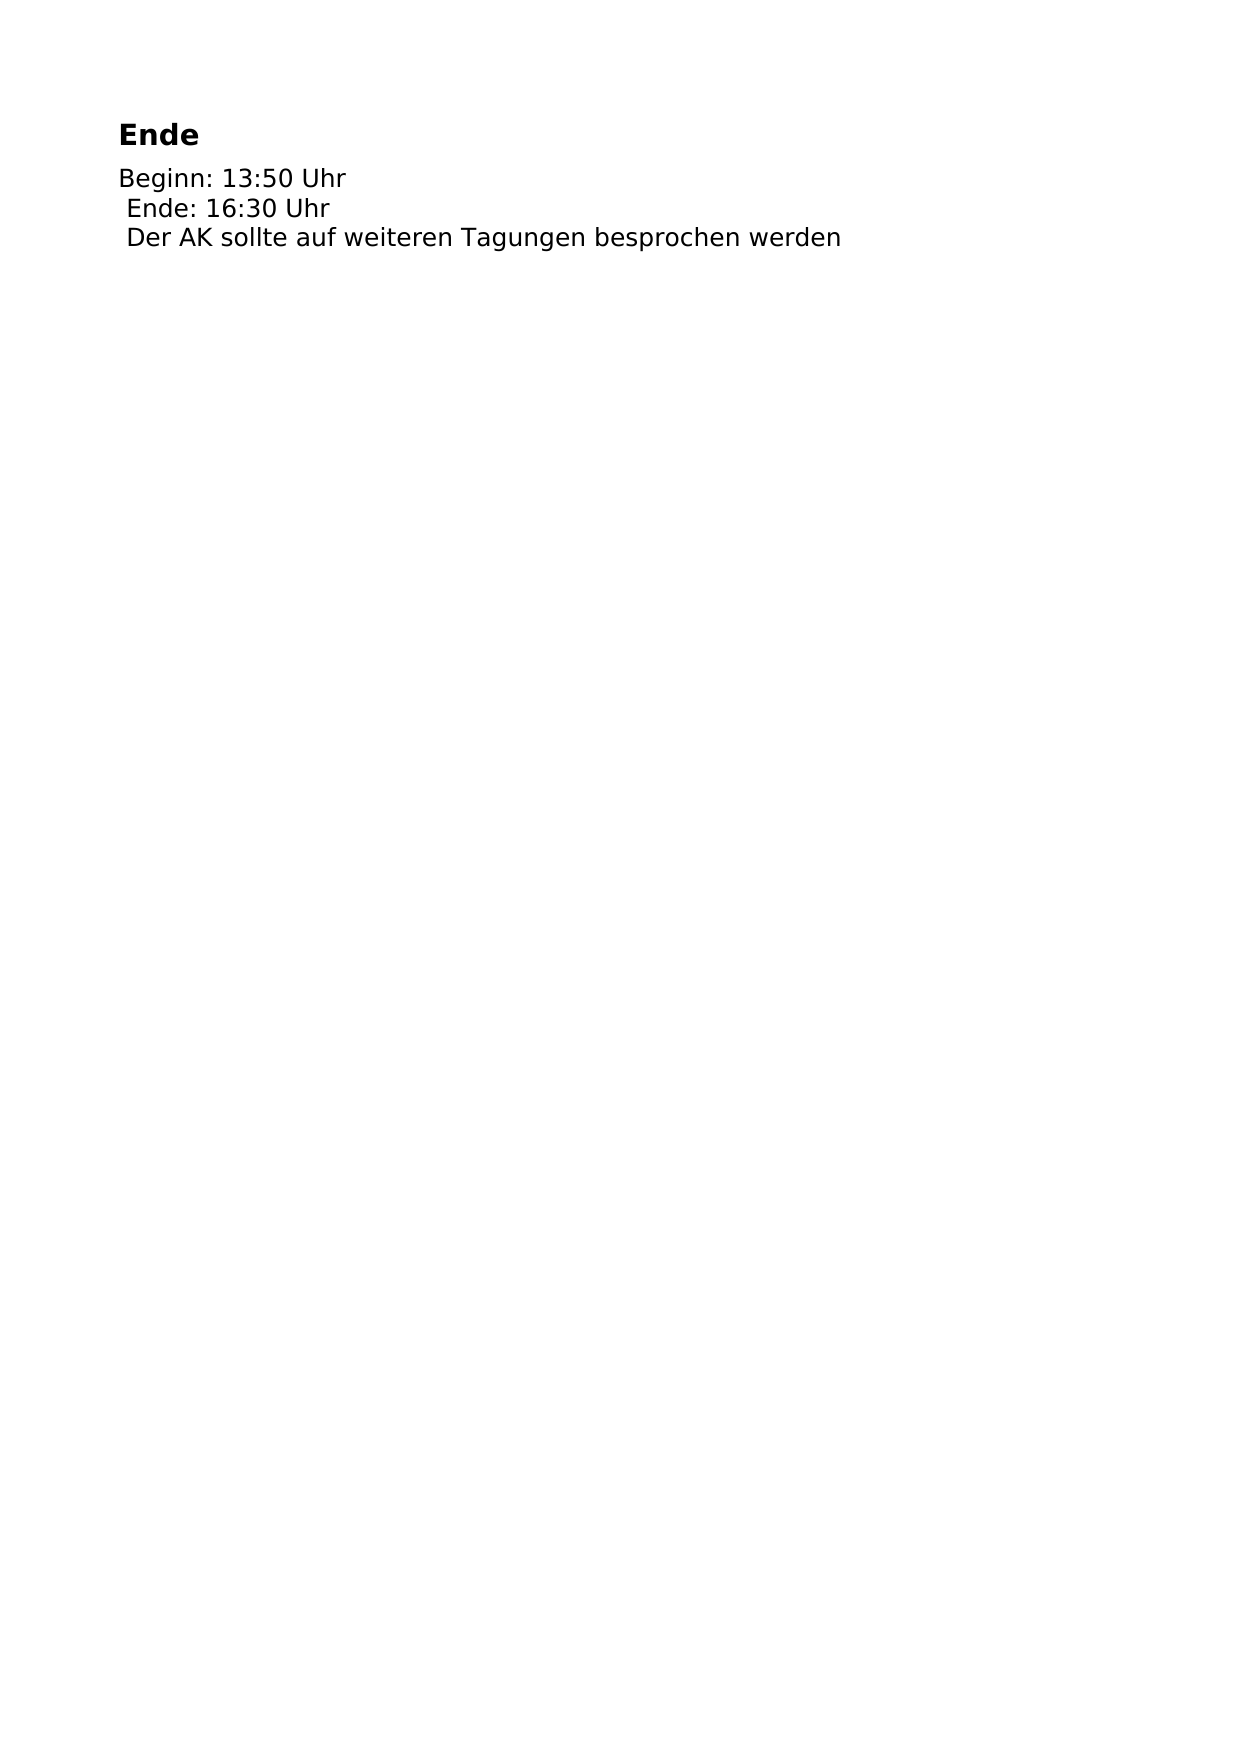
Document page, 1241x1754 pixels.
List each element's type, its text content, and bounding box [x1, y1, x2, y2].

text Beginn: 13:50 Uhr Ende: 16:30 Uhr Der AK sollte auf weiteren Tagungen besprochen werden [118, 164, 1122, 252]
subtitle Ende [118, 118, 1122, 152]
